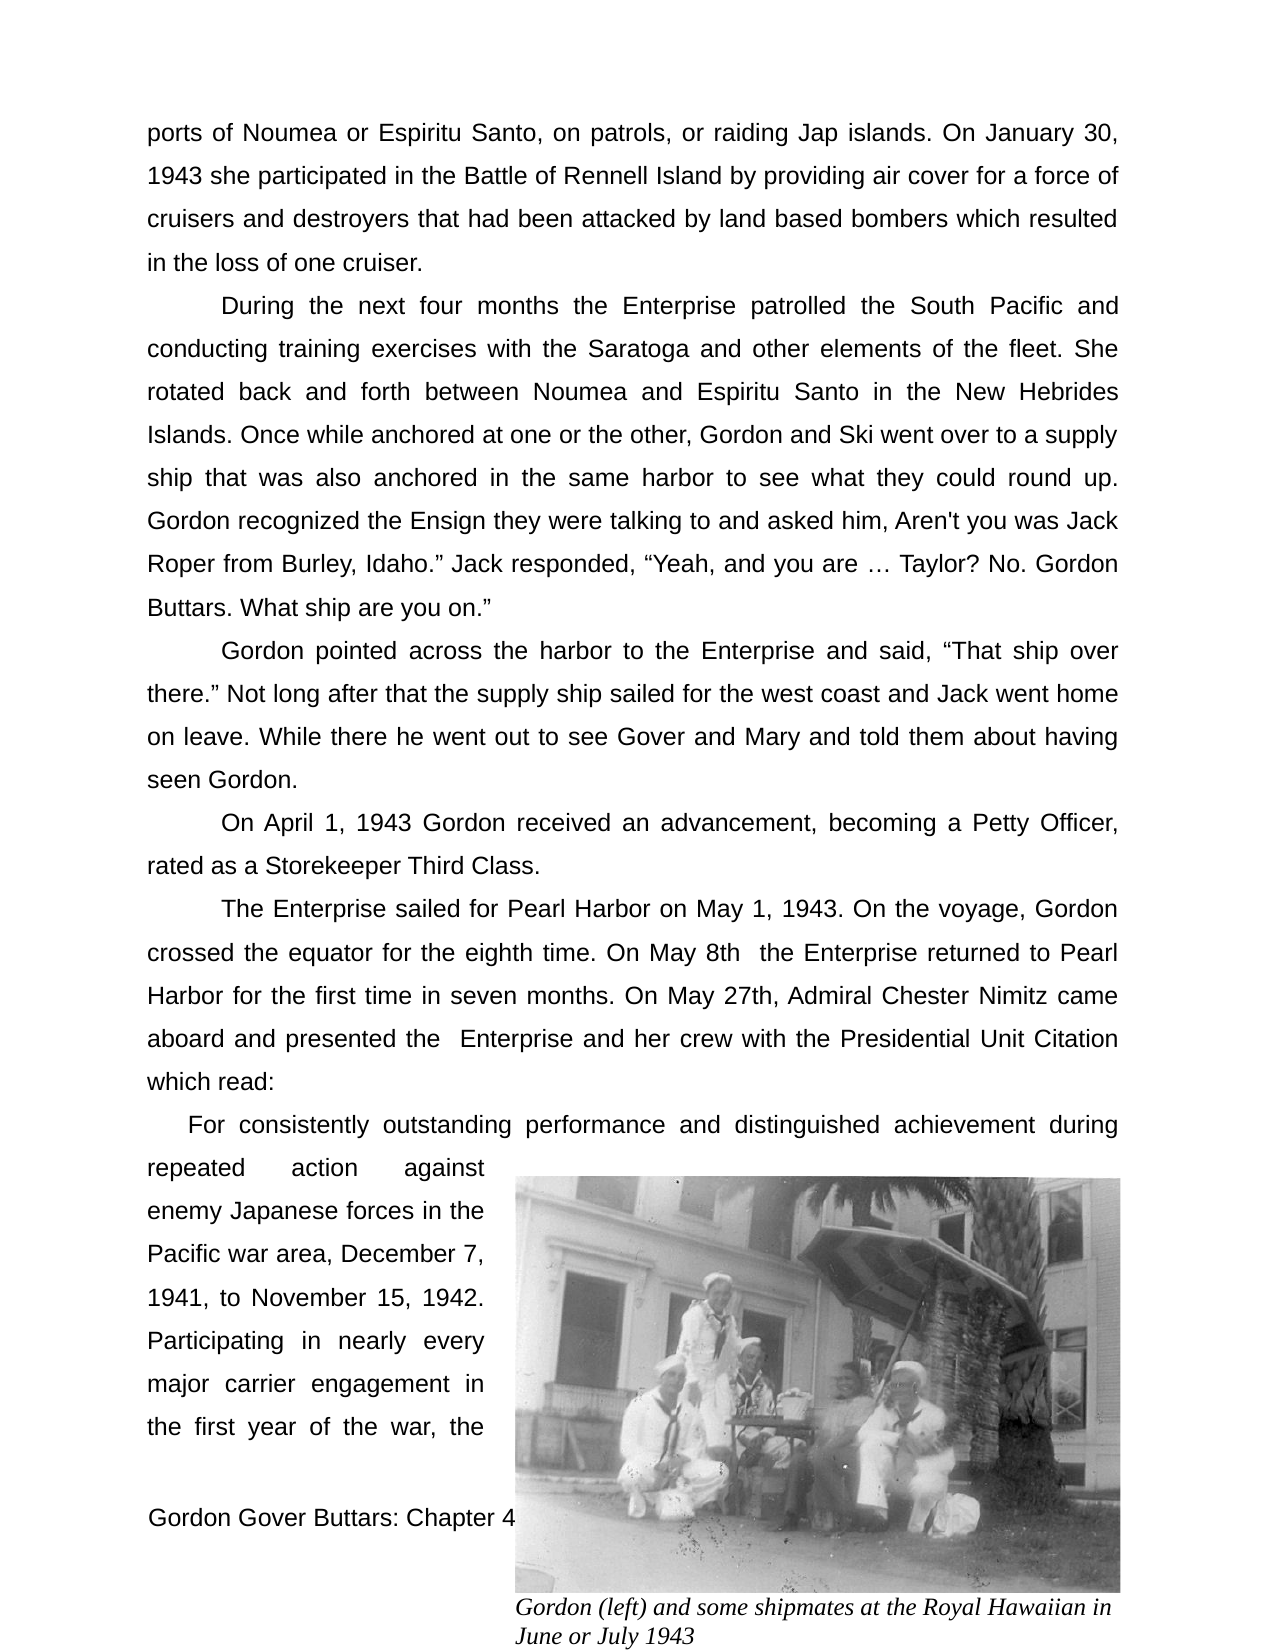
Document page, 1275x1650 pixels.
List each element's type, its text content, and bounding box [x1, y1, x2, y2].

text During the next four months the Enterprise patrolled the South Pacific and conducting training exercises with the Saratoga and other elements of the fleet. She rotated back and forth between Noumea and Espiritu Santo in the New Hebrides Islands. Once while anchored at one or the other, Gordon and Ski went over to a supply ship that was also anchored in the same harbor to see what they could round up. Gordon recognized the Ensign they were talking to and asked him, Aren't you was Jack Roper from Burley, Idaho.” Jack responded, “Yeah, and you are … Taylor? No. Gordon Buttars. What ship are you on.” [147, 291, 1120, 621]
picture [515, 1176, 1121, 1593]
text Gordon pointed across the harbor to the Enterprise and said, “That ship over there.” Not long after that the supply ship sailed for the west coast and Jack went home on leave. While there he went out to see Gover and Mary and told them about having seen Gordon. [147, 636, 1120, 794]
text On April 1, 1943 Gordon received an advancement, becoming a Petty Officer, rated as a Storekeeper Third Class. [147, 808, 1120, 880]
text The Enterprise put to sea again on December 4th, once more in top fighting condition. The Enterprise spent the next several months either anchored in the tropical ports of Noumea or Espiritu Santo, on patrols, or raiding Jap islands. On January 30, 1943 she participated in the Battle of Rennell Island by providing air cover for a force of cruisers and destroyers that had been attacked by land based bombers which resulted in the loss of one cruiser. [147, 118, 1120, 276]
text The Enterprise sailed for Pearl Harbor on May 1, 1943. On the voyage, Gordon crossed the equator for the eighth time. On May 8th the Enterprise returned to Pearl Harbor for the first time in seven months. On May 27th, Admiral Chester Nimitz came aboard and presented the Enterprise and her crew with the Presidential Unit Citation which read: [147, 894, 1120, 1096]
text Gordon (left) and some shipmates at the Royal Hawaiian in June or July 1943 [515, 1593, 1120, 1650]
text For consistently outstanding performance and distinguished achievement during repeated action against enemy Japanese forces in the Pacific war area, December 7, 1941, to November 15, 1942. Participating in nearly every major carrier engagement in the first year of the war, the [147, 1110, 1120, 1441]
